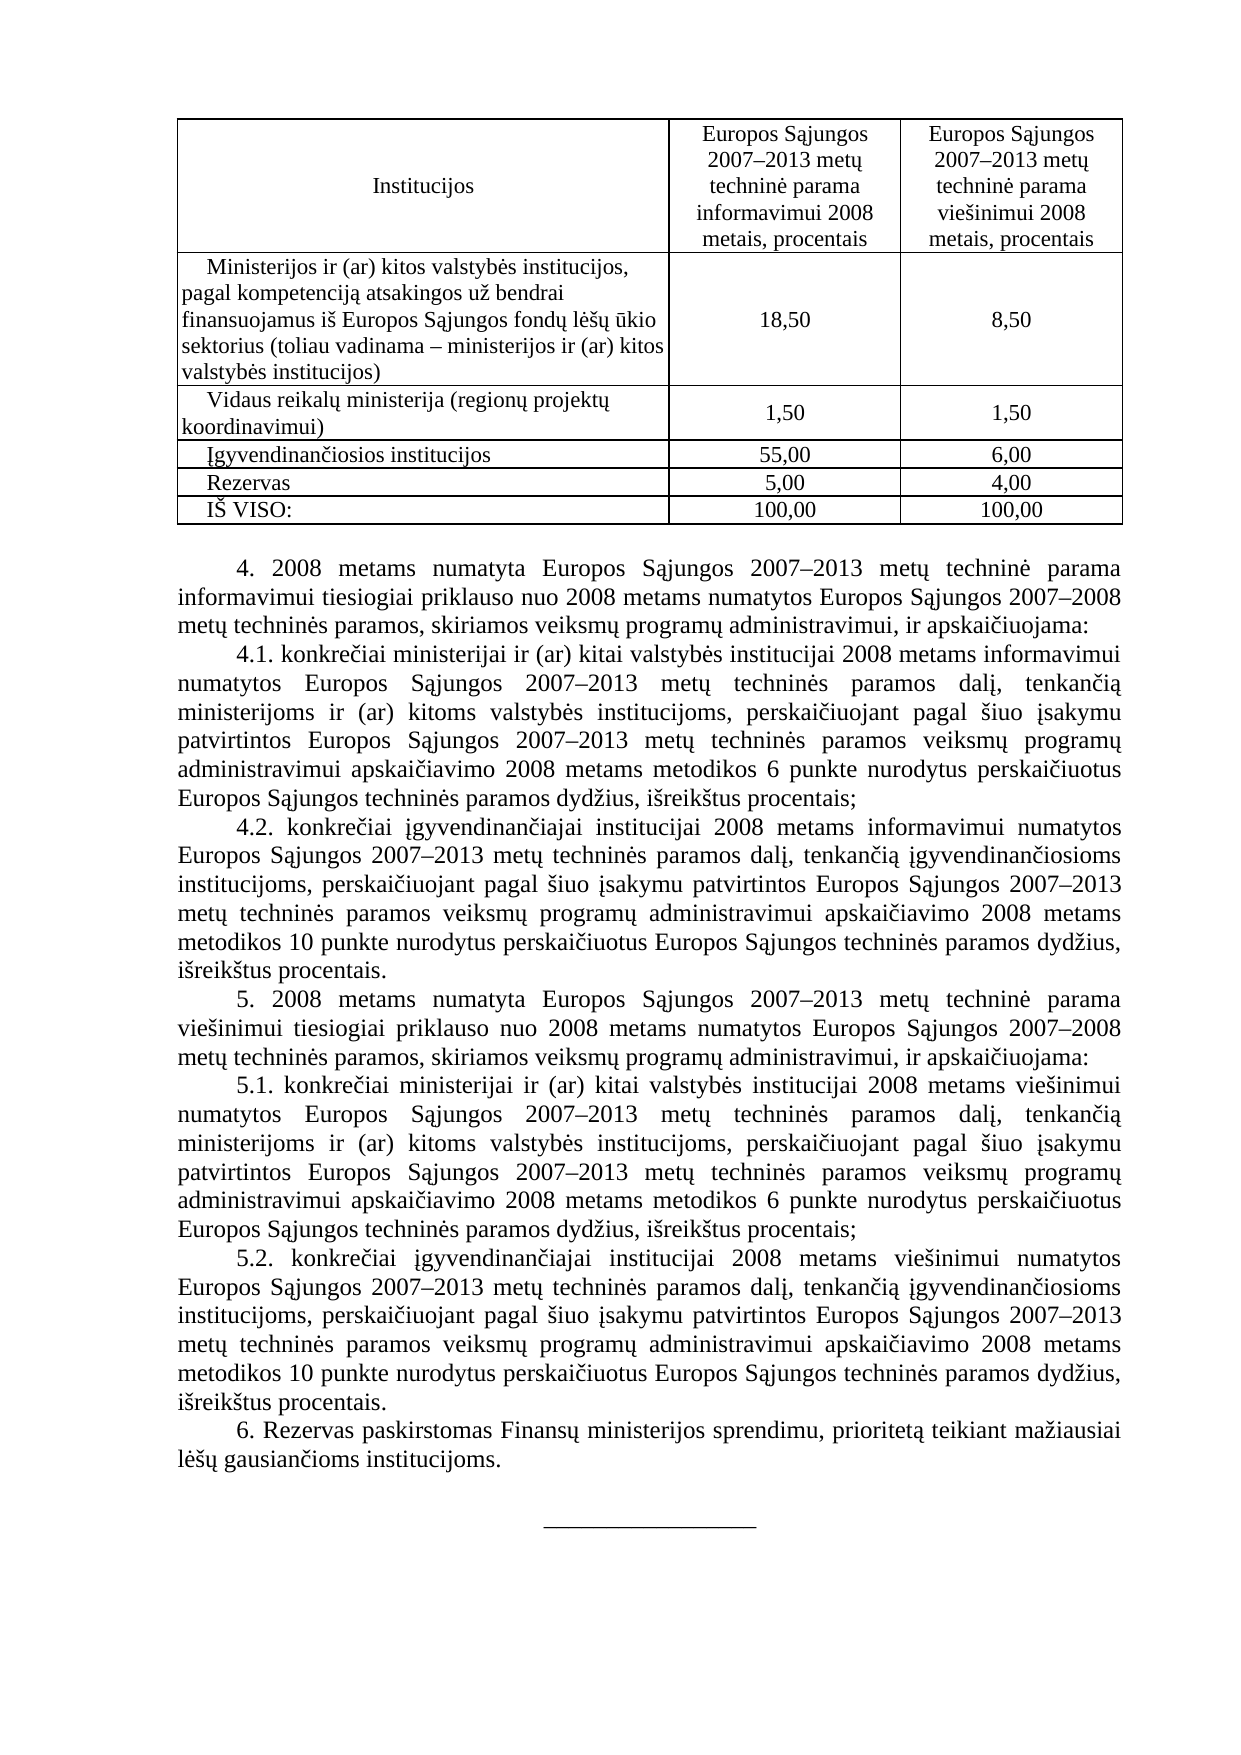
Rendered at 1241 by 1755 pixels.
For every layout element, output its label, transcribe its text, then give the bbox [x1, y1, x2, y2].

table_cell 55,00 [896, 441, 900, 467]
text 5.1. konkrečiai ministerijai ir (ar) kitai valstybės institucijai 2008 metams viešinimui numatytos Europos Sąjungos 2007–2013 metų techninės paramos dalį, tenkančią ministerijoms ir (ar) kitoms valstybės institucijoms, perskaičiuojant pagal šiuo įsakymu patvirtintos Europos Sąjungos 2007–2013 metų techninės paramos veiksmų programų administravimui apskaičiavimo 2008 metams metodikos 6 punkte nurodytus perskaičiuotus Europos Sąjungos techninės paramos dydžius, išreikštus procentais; [177, 1071, 1122, 1243]
table_cell 5,00 [896, 469, 900, 495]
table_cell 6,00 [901, 441, 905, 467]
text _________________ [177, 1502, 1122, 1531]
text 4. 2008 metams numatyta Europos Sąjungos 2007–2013 metų techninė parama informavimui tiesiogiai priklauso nuo 2008 metams numatytos Europos Sąjungos 2007–2008 metų techninės paramos, skiriamos veiksmų programų administravimui, ir apskaičiuojama: [177, 553, 1122, 639]
table_cell 18,50 [670, 253, 900, 385]
table_cell 1,50 [670, 386, 900, 439]
table_cell 8,50 [901, 253, 1122, 385]
text 6. Rezervas paskirstomas Finansų ministerijos sprendimu, prioritetą teikiant mažiausiai lėšų gausiančioms institucijoms. [177, 1416, 1122, 1473]
table_header Institucijos [178, 120, 668, 251]
table_cell 6,00 [1118, 441, 1122, 467]
text 4.1. konkrečiai ministerijai ir (ar) kitai valstybės institucijai 2008 metams informavimui numatytos Europos Sąjungos 2007–2013 metų techninės paramos dalį, tenkančią ministerijoms ir (ar) kitoms valstybės institucijoms, perskaičiuojant pagal šiuo įsakymu patvirtintos Europos Sąjungos 2007–2013 metų techninės paramos veiksmų programų administravimui apskaičiavimo 2008 metams metodikos 6 punkte nurodytus perskaičiuotus Europos Sąjungos techninės paramos dydžius, išreikštus procentais; [177, 639, 1122, 812]
table_cell 4,00 [901, 469, 905, 495]
table_cell 1,50 [901, 386, 1122, 439]
text 4.2. konkrečiai įgyvendinančiajai institucijai 2008 metams informavimui numatytos Europos Sąjungos 2007–2013 metų techninės paramos dalį, tenkančią įgyvendinančiosioms institucijoms, perskaičiuojant pagal šiuo įsakymu patvirtintos Europos Sąjungos 2007–2013 metų techninės paramos veiksmų programų administravimui apskaičiavimo 2008 metams metodikos 10 punkte nurodytus perskaičiuotus Europos Sąjungos techninės paramos dydžius, išreikštus procentais. [177, 812, 1122, 984]
table_cell 4,00 [1118, 469, 1122, 495]
text 5.2. konkrečiai įgyvendinančiajai institucijai 2008 metams viešinimui numatytos Europos Sąjungos 2007–2013 metų techninės paramos dalį, tenkančią įgyvendinančiosioms institucijoms, perskaičiuojant pagal šiuo įsakymu patvirtintos Europos Sąjungos 2007–2013 metų techninės paramos veiksmų programų administravimui apskaičiavimo 2008 metams metodikos 10 punkte nurodytus perskaičiuotus Europos Sąjungos techninės paramos dydžius, išreikštus procentais. [177, 1243, 1122, 1416]
text 5. 2008 metams numatyta Europos Sąjungos 2007–2013 metų techninė parama viešinimui tiesiogiai priklauso nuo 2008 metams numatytos Europos Sąjungos 2007–2008 metų techninės paramos, skiriamos veiksmų programų administravimui, ir apskaičiuojama: [177, 984, 1122, 1071]
